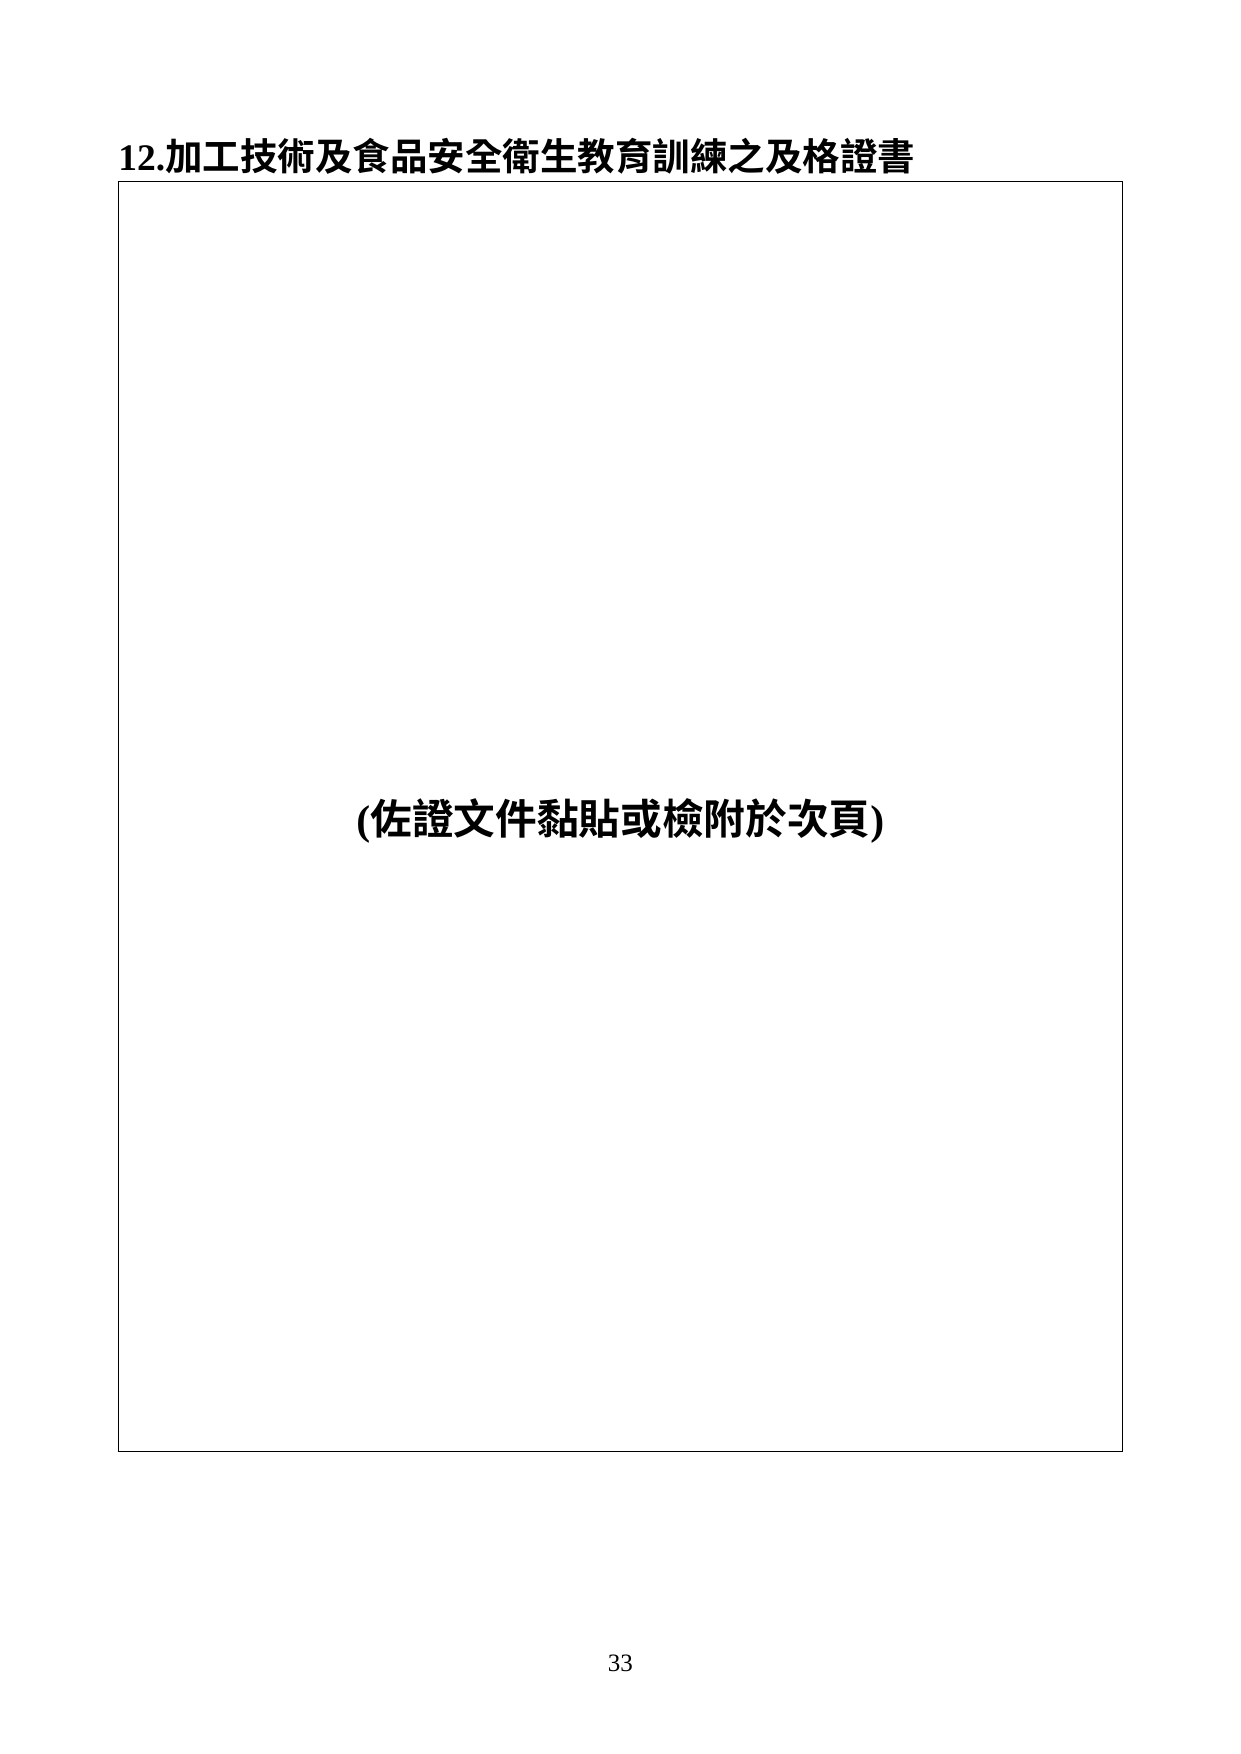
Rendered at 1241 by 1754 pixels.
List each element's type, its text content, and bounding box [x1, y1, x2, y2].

table_header (佐證文件黏貼或檢附於次頁) [119, 182, 1122, 1451]
text 12.加工技術及食品安全衛生教育訓練之及格證書 [118, 127, 1122, 181]
